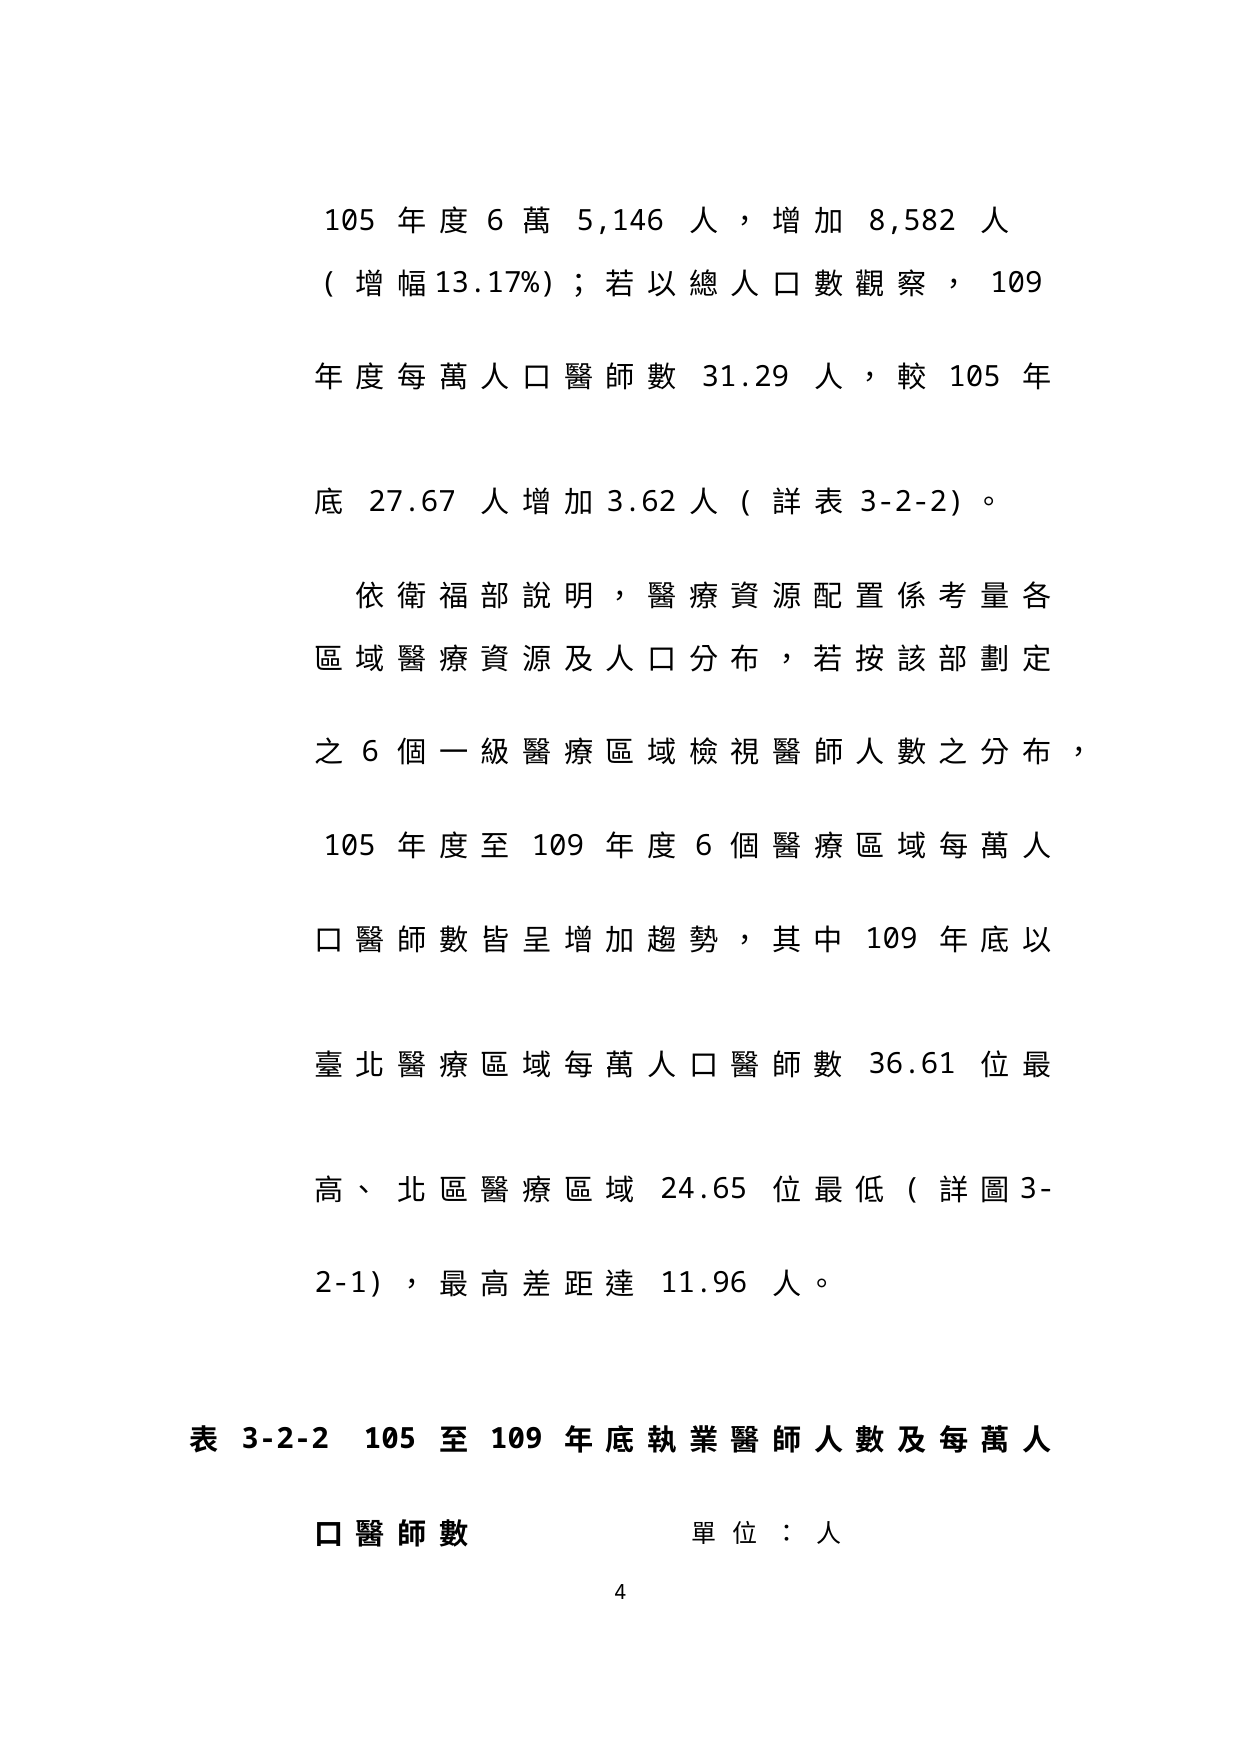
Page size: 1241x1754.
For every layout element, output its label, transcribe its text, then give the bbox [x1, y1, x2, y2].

text 105年度6萬5,146人，增加8,582人(增幅13.17%)；若以總人口數觀察，109年度每萬人口醫師數31.29人，較105年底27.67人增加3.62人(詳表3-2-2)。 [271, 177, 1058, 552]
text 依衛福部說明，醫療資源配置係考量各區域醫療資源及人口分布，若按該部劃定之6個一級醫療區域檢視醫師人數之分布，105年度至109年度6個醫療區域每萬人口醫師數皆呈增加趨勢，其中109年底以臺北醫療區域每萬人口醫師數36.61位最高、北區醫療區域24.65位最低(詳圖3-2-1)，最高差距達11.96人。 [271, 552, 1058, 1302]
text 表3-2-2 105至109年底執業醫師人數及每萬人口醫師數 單位：人 [183, 1365, 1058, 1552]
